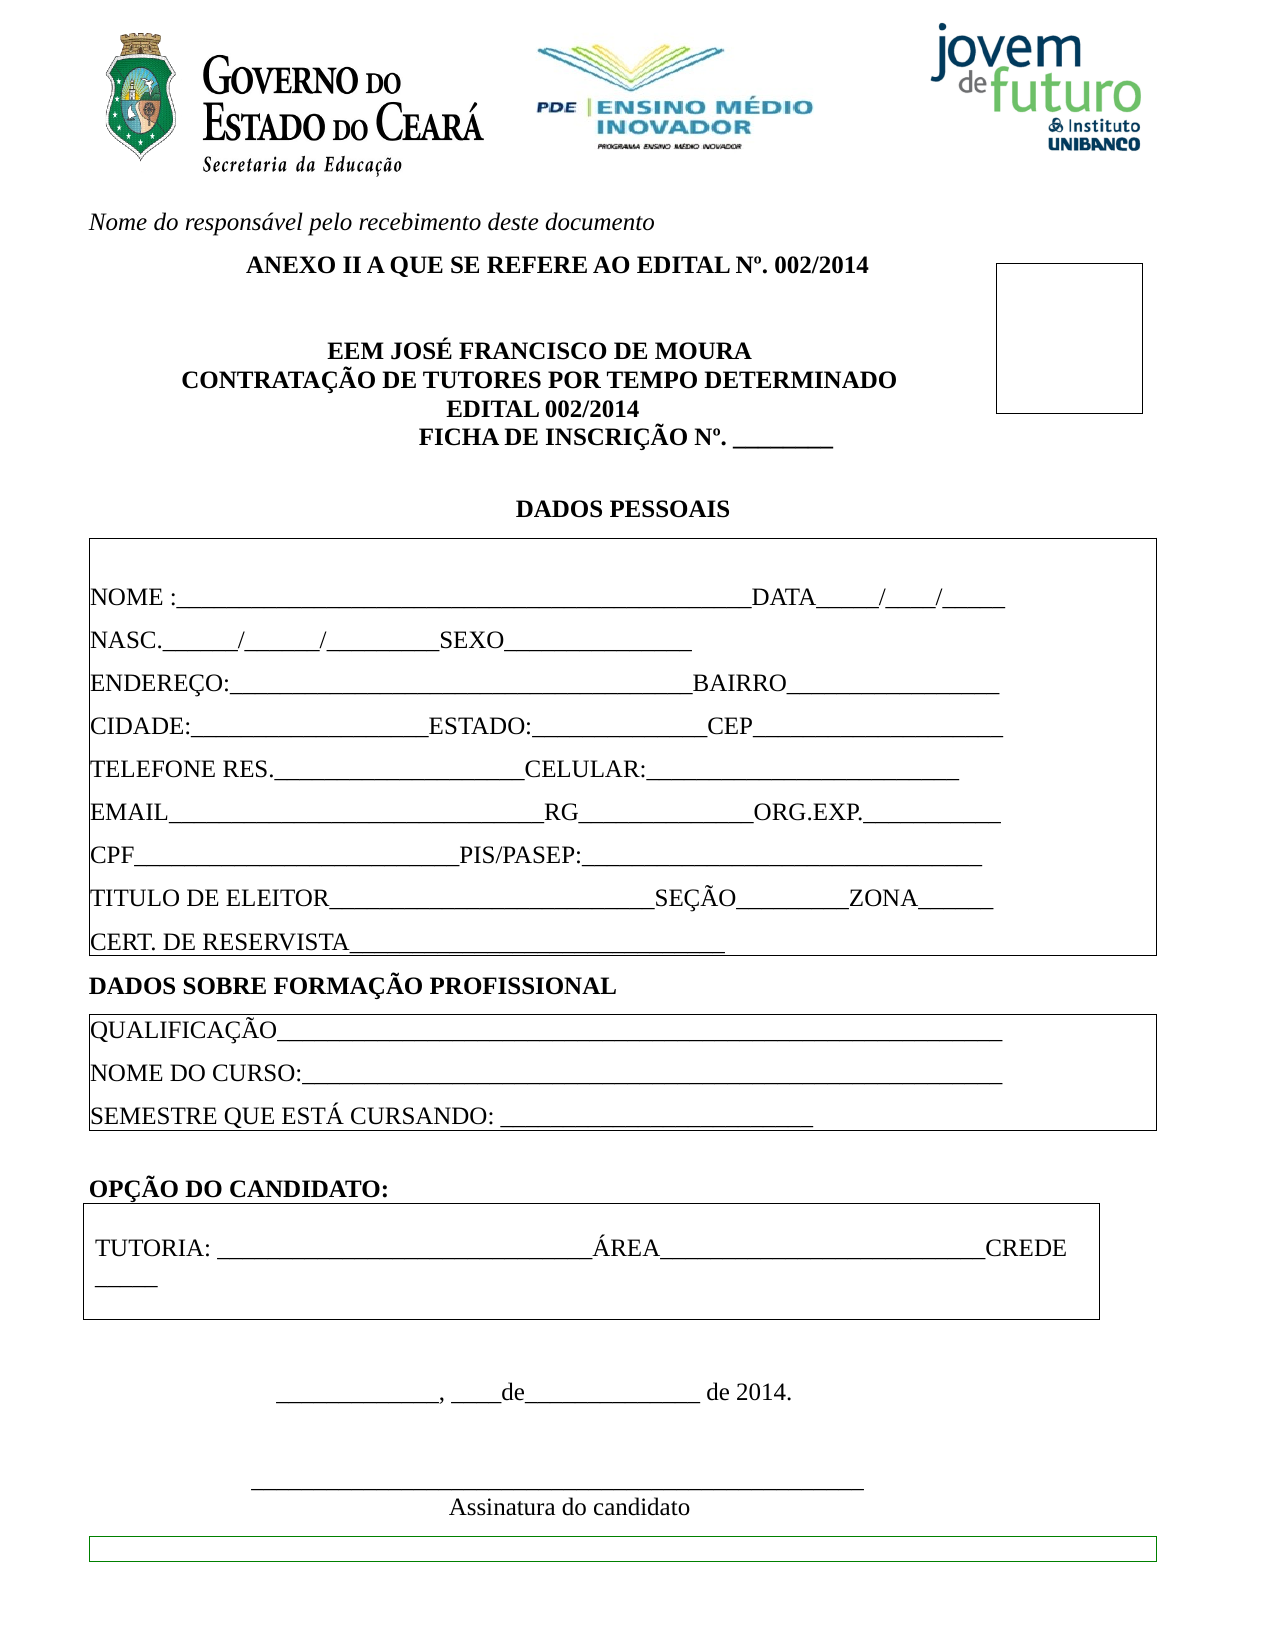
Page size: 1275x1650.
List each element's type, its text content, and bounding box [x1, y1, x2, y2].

subtitle CONTRATAÇÃO DE TUTORES POR TEMPO DETERMINADO [89, 365, 990, 394]
text FICHA DE INSCRIÇÃO Nº. ________ [89, 422, 1157, 451]
subtitle DADOS SOBRE FORMAÇÃO PROFISSIONAL [89, 971, 1157, 999]
text EMAIL______________________________RG______________ORG.EXP.___________ [90, 796, 1156, 826]
text QUALIFICAÇÃO__________________________________________________________ [90, 1015, 1156, 1044]
text CPF__________________________PIS/PASEP:________________________________ [90, 839, 1156, 869]
text _________________________________________________ [89, 1464, 1157, 1492]
text EDITAL 002/2014 [89, 394, 1157, 422]
text CERT. DE RESERVISTA______________________________ [90, 926, 1156, 955]
table_header [997, 264, 1142, 413]
subtitle EEM JOSÉ FRANCISCO DE MOURA [89, 336, 990, 365]
picture [904, 17, 1158, 178]
text NASC.______/______/_________SEXO_______________ [90, 624, 1156, 653]
subtitle DADOS PESSOAIS [89, 494, 1157, 523]
text Nome do responsável pelo recebimento deste documento [89, 207, 1157, 236]
text NOME DO CURSO:________________________________________________________ [90, 1057, 1156, 1087]
text _____________, ____de______________ de 2014. [89, 1377, 1157, 1406]
table_header TUTORIA: ______________________________ÁREA__________________________CREDE _____ [84, 1204, 1099, 1319]
text TELEFONE RES.____________________CELULAR:_________________________ [90, 753, 1156, 783]
text Assinatura do candidato [89, 1492, 1157, 1521]
text ENDEREÇO:_____________________________________BAIRRO_________________ [90, 667, 1156, 697]
text ANEXO II A QUE SE REFERE AO EDITAL Nº. 002/2014 [89, 250, 1157, 279]
text SEMESTRE QUE ESTÁ CURSANDO: _________________________ [90, 1100, 1156, 1130]
text OPÇÃO DO CANDIDATO: [89, 1174, 1157, 1203]
text TITULO DE ELEITOR__________________________SEÇÃO_________ZONA______ [90, 882, 1156, 912]
text NOME :______________________________________________DATA_____/____/_____ [90, 581, 1156, 610]
text CIDADE:___________________ESTADO:______________CEP____________________ [90, 710, 1156, 740]
picture [105, 33, 484, 177]
picture [535, 19, 815, 173]
